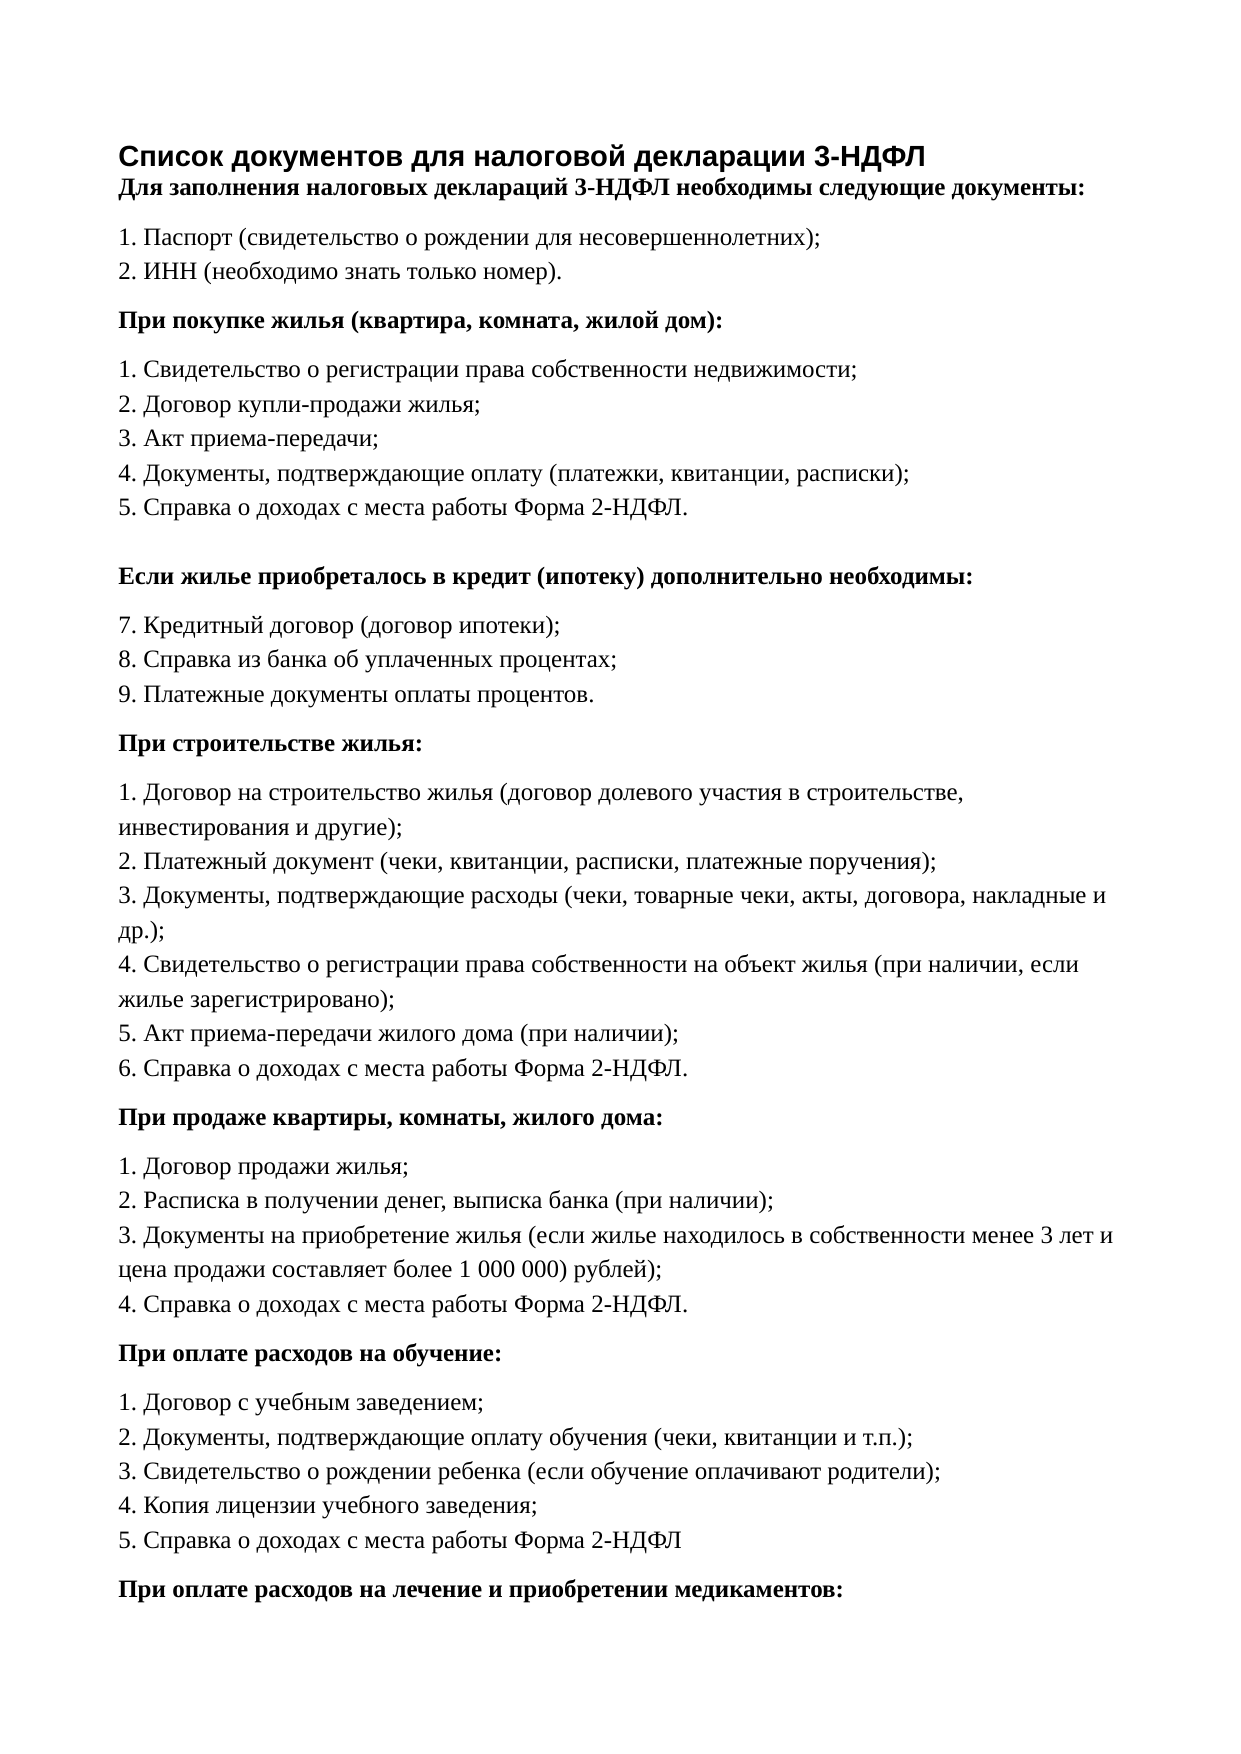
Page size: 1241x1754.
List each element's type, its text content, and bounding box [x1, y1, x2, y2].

text 1. Договор продажи жилья; 2. Расписка в получении денег, выписка банка (при наличии); 3. Документы на приобретение жилья (если жилье находилось в собственности менее 3 лет и цена продажи составляет более 1 000 000) рублей); 4. Справка о доходах с места работы Форма 2-НДФЛ. [118, 1151, 1122, 1318]
text При строительстве жилья: [118, 728, 1122, 757]
text 7. Кредитный договор (договор ипотеки); 8. Справка из банка об уплаченных процентах; 9. Платежные документы оплаты процентов. [118, 610, 1122, 708]
text При оплате расходов на обучение: [118, 1338, 1122, 1367]
text 1. Паспорт (свидетельство о рождении для несовершеннолетних); 2. ИНН (необходимо знать только номер). [118, 222, 1122, 285]
text 1. Свидетельство о регистрации права собственности недвижимости; 2. Договор купли-продажи жилья; 3. Акт приема-передачи; 4. Документы, подтверждающие оплату (платежки, квитанции, расписки); 5. Справка о доходах с места работы Форма 2-НДФЛ. Если жилье приобреталось в кредит (ипотеку) дополнительно необходимы: [118, 354, 1122, 590]
text 1. Договор с учебным заведением; 2. Документы, подтверждающие оплату обучения (чеки, квитанции и т.п.); 3. Свидетельство о рождении ребенка (если обучение оплачивают родители); 4. Копия лицензии учебного заведения; 5. Справка о доходах с места работы Форма 2-НДФЛ [118, 1387, 1122, 1554]
text 1. Договор на строительство жилья (договор долевого участия в строительстве, инвестирования и другие); 2. Платежный документ (чеки, квитанции, расписки, платежные поручения); 3. Документы, подтверждающие расходы (чеки, товарные чеки, акты, договора, накладные и др.); 4. Свидетельство о регистрации права собственности на объект жилья (при наличии, если жилье зарегистрировано); 5. Акт приема-передачи жилого дома (при наличии); 6. Справка о доходах с места работы Форма 2-НДФЛ. [118, 777, 1122, 1082]
text При продаже квартиры, комнаты, жилого дома: [118, 1102, 1122, 1131]
text Для заполнения налоговых деклараций 3-НДФЛ необходимы следующие документы: [118, 172, 1122, 201]
text При покупке жилья (квартира, комната, жилой дом): [118, 305, 1122, 334]
subtitle Список документов для налоговой декларации 3-НДФЛ [118, 139, 1122, 172]
text При оплате расходов на лечение и приобретении медикаментов: [118, 1574, 1122, 1603]
